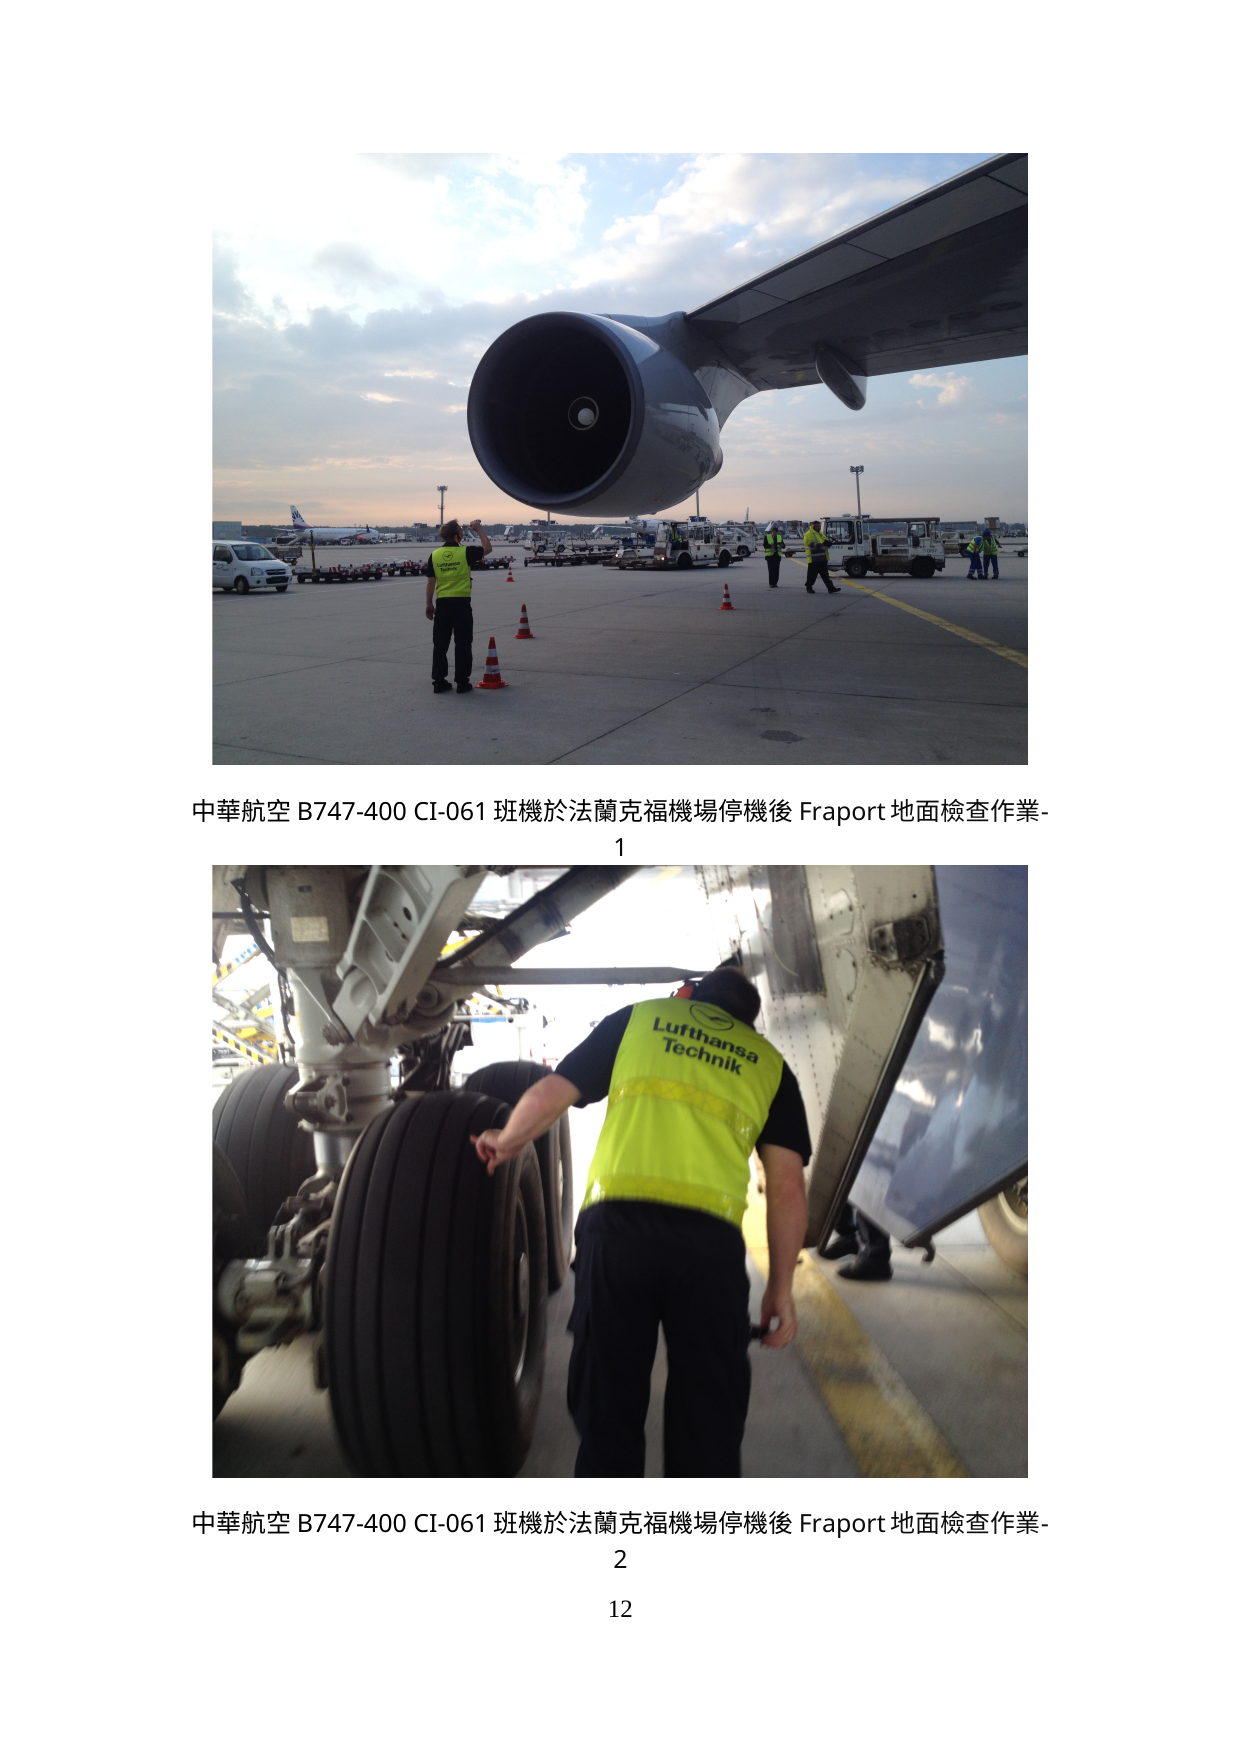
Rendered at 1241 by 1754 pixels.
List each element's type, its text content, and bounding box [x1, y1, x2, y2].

picture [212, 153, 1028, 765]
picture [212, 865, 1028, 1478]
text 中華航空B747-400 CI-061班機於法蘭克福機場停機後Fraport地面檢查作業-1 [187, 791, 1053, 866]
text 中華航空B747-400 CI-061班機於法蘭克福機場停機後Fraport地面檢查作業-2 [187, 1503, 1053, 1578]
